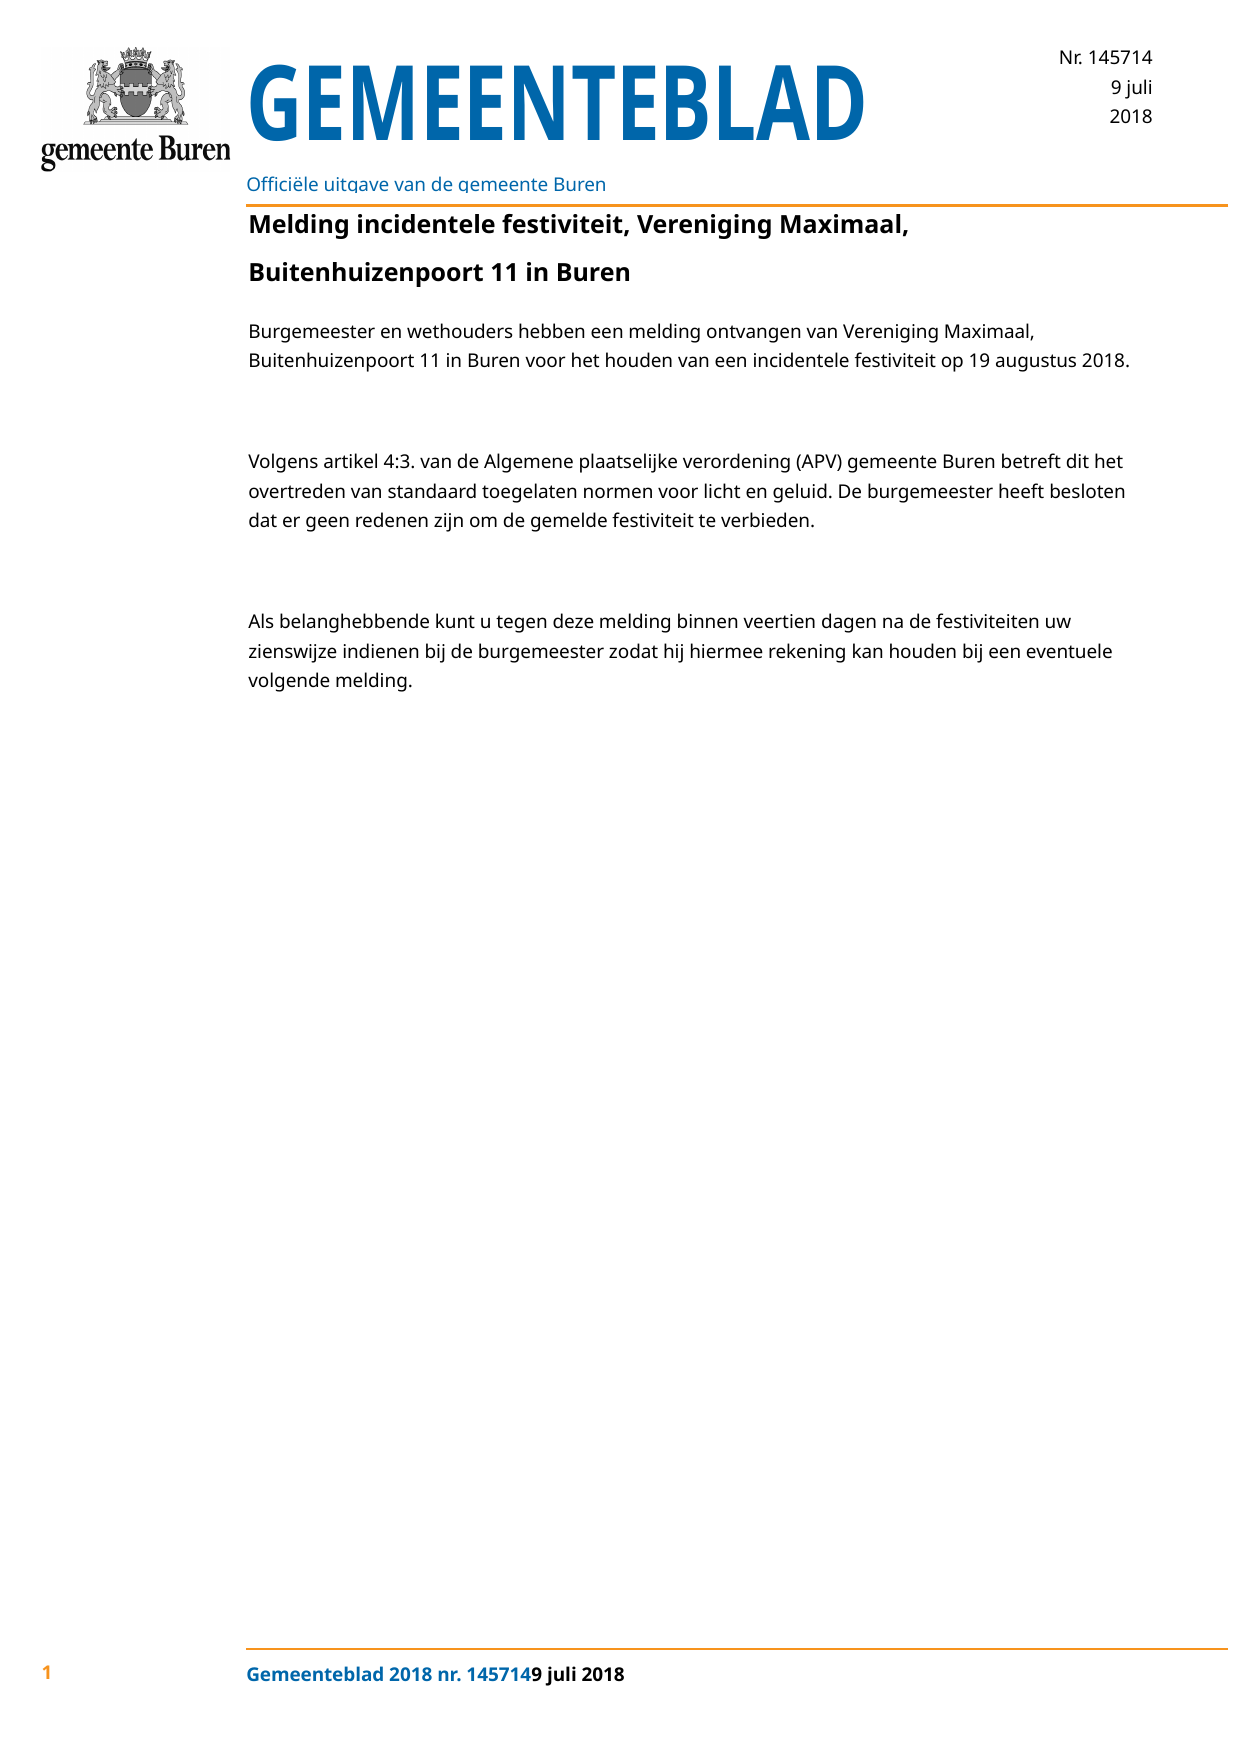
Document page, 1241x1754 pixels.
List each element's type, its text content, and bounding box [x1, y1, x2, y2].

text Als belanghebbende kunt u tegen deze melding binnen veertien dagen na de festiviteiten uw zienswijze indienen bij de burgemeester zodat hij hiermee rekening kan houden bij een eventuele volgende melding. [248, 608, 1152, 693]
picture [41, 47, 231, 172]
text Volgens artikel 4:3. van de Algemene plaatselijke verordening (APV) gemeente Buren betreft dit het overtreden van standaard toegelaten normen voor licht en geluid. De burgemeester heeft besloten dat er geen redenen zijn om de gemelde festiviteit te verbieden. [248, 448, 1152, 533]
text Melding incidentele festiviteit, Vereniging Maximaal, Buitenhuizenpoort 11 in Buren [248, 207, 1152, 288]
text Burgemeester en wethouders hebben een melding ontvangen van Vereniging Maximaal, Buitenhuizenpoort 11 in Buren voor het houden van een incidentele festiviteit op 19 augustus 2018. [248, 318, 1152, 373]
